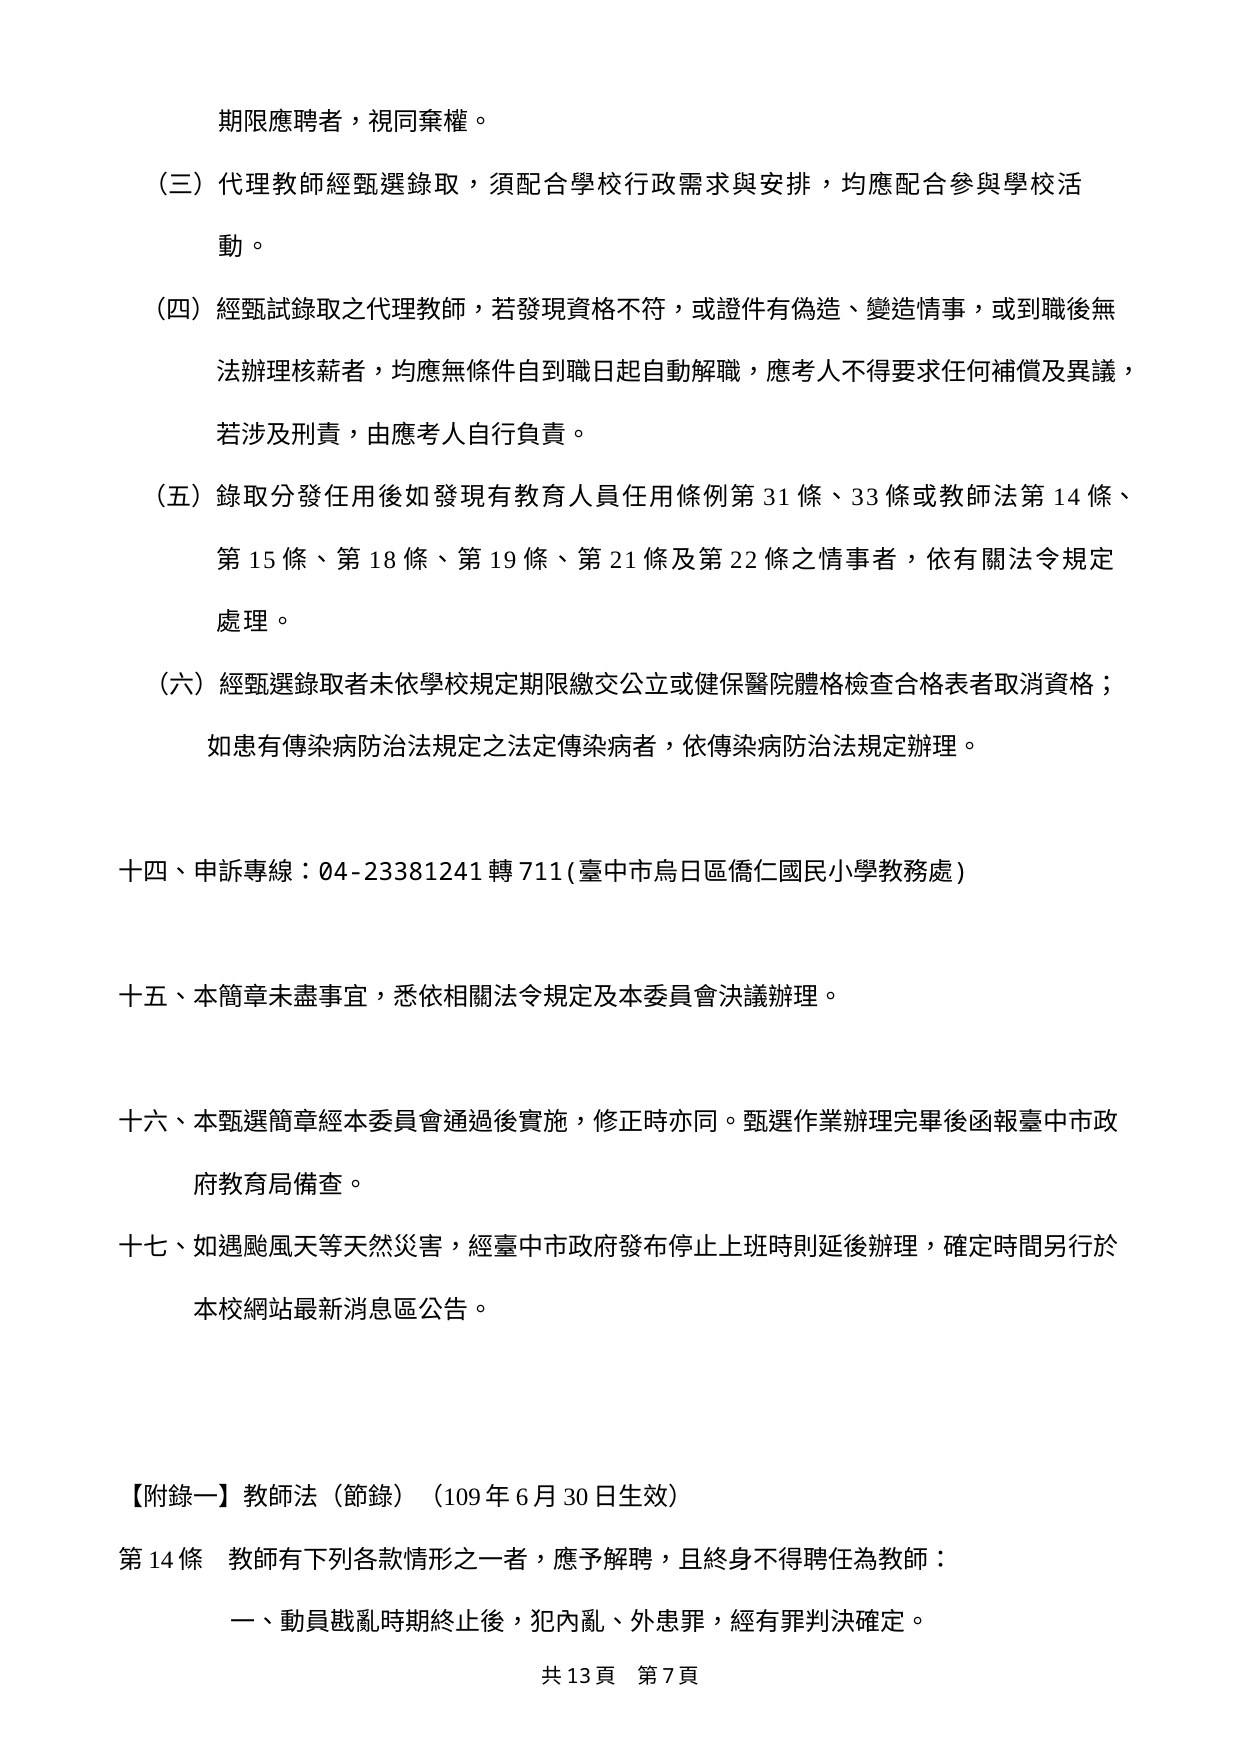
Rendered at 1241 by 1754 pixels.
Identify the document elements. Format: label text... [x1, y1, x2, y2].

text 一、動員戡亂時期終止後，犯內亂、外患罪，經有罪判決確定。 [230, 1578, 1122, 1641]
text （六）經甄選錄取者未依學校規定期限繳交公立或健保醫院體格檢查合格表者取消資格；如患有傳染病防治法規定之法定傳染病者，依傳染病防治法規定辦理。 [144, 641, 1122, 766]
text （四）經甄試錄取之代理教師，若發現資格不符，或證件有偽造、變造情事，或到職後無法辦理核薪者，均應無條件自到職日起自動解職，應考人不得要求任何補償及異議，若涉及刑責，由應考人自行負責。 [141, 266, 1122, 453]
text 十四、申訴專線：04-23381241轉711(臺中市烏日區僑仁國民小學教務處) [118, 828, 1122, 891]
text （三）代理教師經甄選錄取，須配合學校行政需求與安排，均應配合參與學校活 [118, 141, 1122, 203]
text 十六、本甄選簡章經本委員會通過後實施，修正時亦同。甄選作業辦理完畢後函報臺中市政府教育局備查。 [118, 1078, 1122, 1203]
text 十五、本簡章未盡事宜，悉依相關法令規定及本委員會決議辦理。 [118, 953, 1122, 1016]
text 第14條 教師有下列各款情形之一者，應予解聘，且終身不得聘任為教師： [118, 1516, 1122, 1578]
text 動。 [118, 203, 1122, 266]
text 【附錄一】教師法（節錄）（109年6月30日生效） [118, 1453, 1122, 1516]
text （五）錄取分發任用後如發現有教育人員任用條例第31條、33條或教師法第14條、第15條、第18條、第19條、第21條及第22條之情事者，依有關法令規定處理。 [141, 453, 1122, 641]
text 期限應聘者，視同棄權。 [143, 78, 1122, 141]
text 十七、如遇颱風天等天然災害，經臺中市政府發布停止上班時則延後辦理，確定時間另行於本校網站最新消息區公告。 [118, 1203, 1122, 1328]
